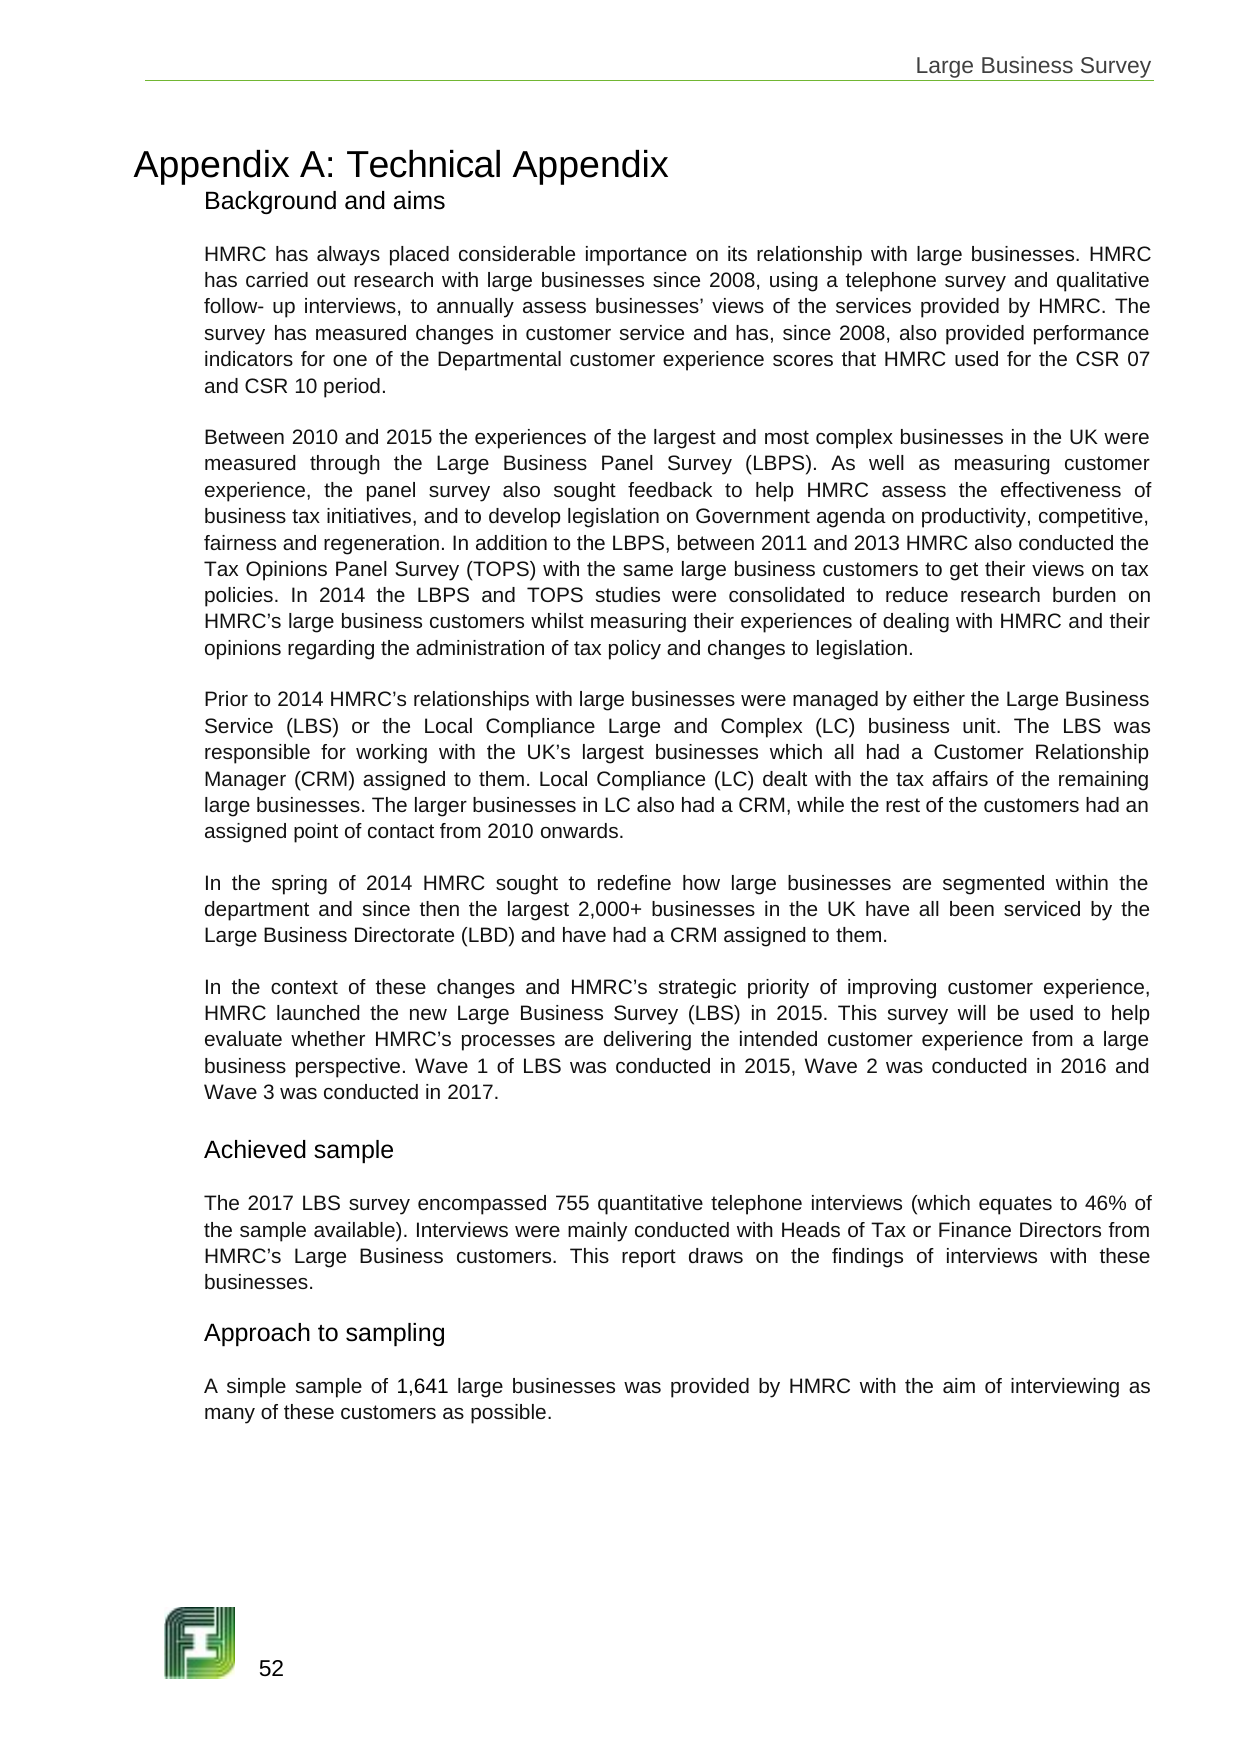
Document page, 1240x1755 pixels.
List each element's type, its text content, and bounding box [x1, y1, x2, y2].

subtitle Approach to sampling [204, 1318, 1214, 1346]
text In the spring of 2014 HMRC sought to redefine how large businesses are segmented within the department and since then the largest 2,000+ businesses in the UK have all been serviced by the Large Business Directorate (LBD) and have had a CRM assigned to them. [204, 871, 1150, 947]
subtitle Achieved sample [204, 1135, 1214, 1164]
text HMRC has always placed considerable importance on its relationship with large businesses. HMRC has carried out research with large businesses since 2008, using a telephone survey and qualitative follow- up interviews, to annually assess businesses’ views of the services provided by HMRC. The survey has measured changes in customer service and has, since 2008, also provided performance indicators for one of the Departmental customer experience scores that HMRC used for the CSR 07 and CSR 10 period. [204, 242, 1151, 397]
subtitle Appendix A: Technical Appendix [133, 143, 1214, 186]
text A simple sample of 1,641 large businesses was provided by HMRC with the aim of interviewing as many of these customers as possible. [204, 1374, 1151, 1424]
text Prior to 2014 HMRC’s relationships with large businesses were managed by either the Large Business Service (LBS) or the Local Compliance Large and Complex (LC) business unit. The LBS was responsible for working with the UK’s largest businesses which all had a Customer Relationship Manager (CRM) assigned to them. Local Compliance (LC) dealt with the tax affairs of the remaining large businesses. The larger businesses in LC also had a CRM, while the rest of the customers had an assigned point of contact from 2010 onwards. [204, 687, 1151, 843]
subtitle Background and aims [204, 186, 1214, 214]
text Between 2010 and 2015 the experiences of the largest and most complex businesses in the UK were measured through the Large Business Panel Survey (LBPS). As well as measuring customer experience, the panel survey also sought feedback to help HMRC assess the effectiveness of business tax initiatives, and to develop legislation on Government agenda on productivity, competitive, fairness and regeneration. In addition to the LBPS, between 2011 and 2013 HMRC also conducted the Tax Opinions Panel Survey (TOPS) with the same large business customers to get their views on tax policies. In 2014 the LBPS and TOPS studies were consolidated to reduce research burden on HMRC’s large business customers whilst measuring their experiences of dealing with HMRC and their opinions regarding the administration of tax policy and changes to legislation. [204, 425, 1151, 660]
text In the context of these changes and HMRC’s strategic priority of improving customer experience, HMRC launched the new Large Business Survey (LBS) in 2015. This survey will be used to help evaluate whether HMRC’s processes are delivering the intended customer experience from a large business perspective. Wave 1 of LBS was conducted in 2015, Wave 2 was conducted in 2016 and Wave 3 was conducted in 2017. [204, 974, 1151, 1104]
text The 2017 LBS survey encompassed 755 quantitative telephone interviews (which equates to 46% of the sample available). Interviews were mainly conducted with Heads of Tax or Finance Directors from HMRC’s Large Business customers. This report draws on the findings of interviews with these businesses. [204, 1191, 1152, 1294]
